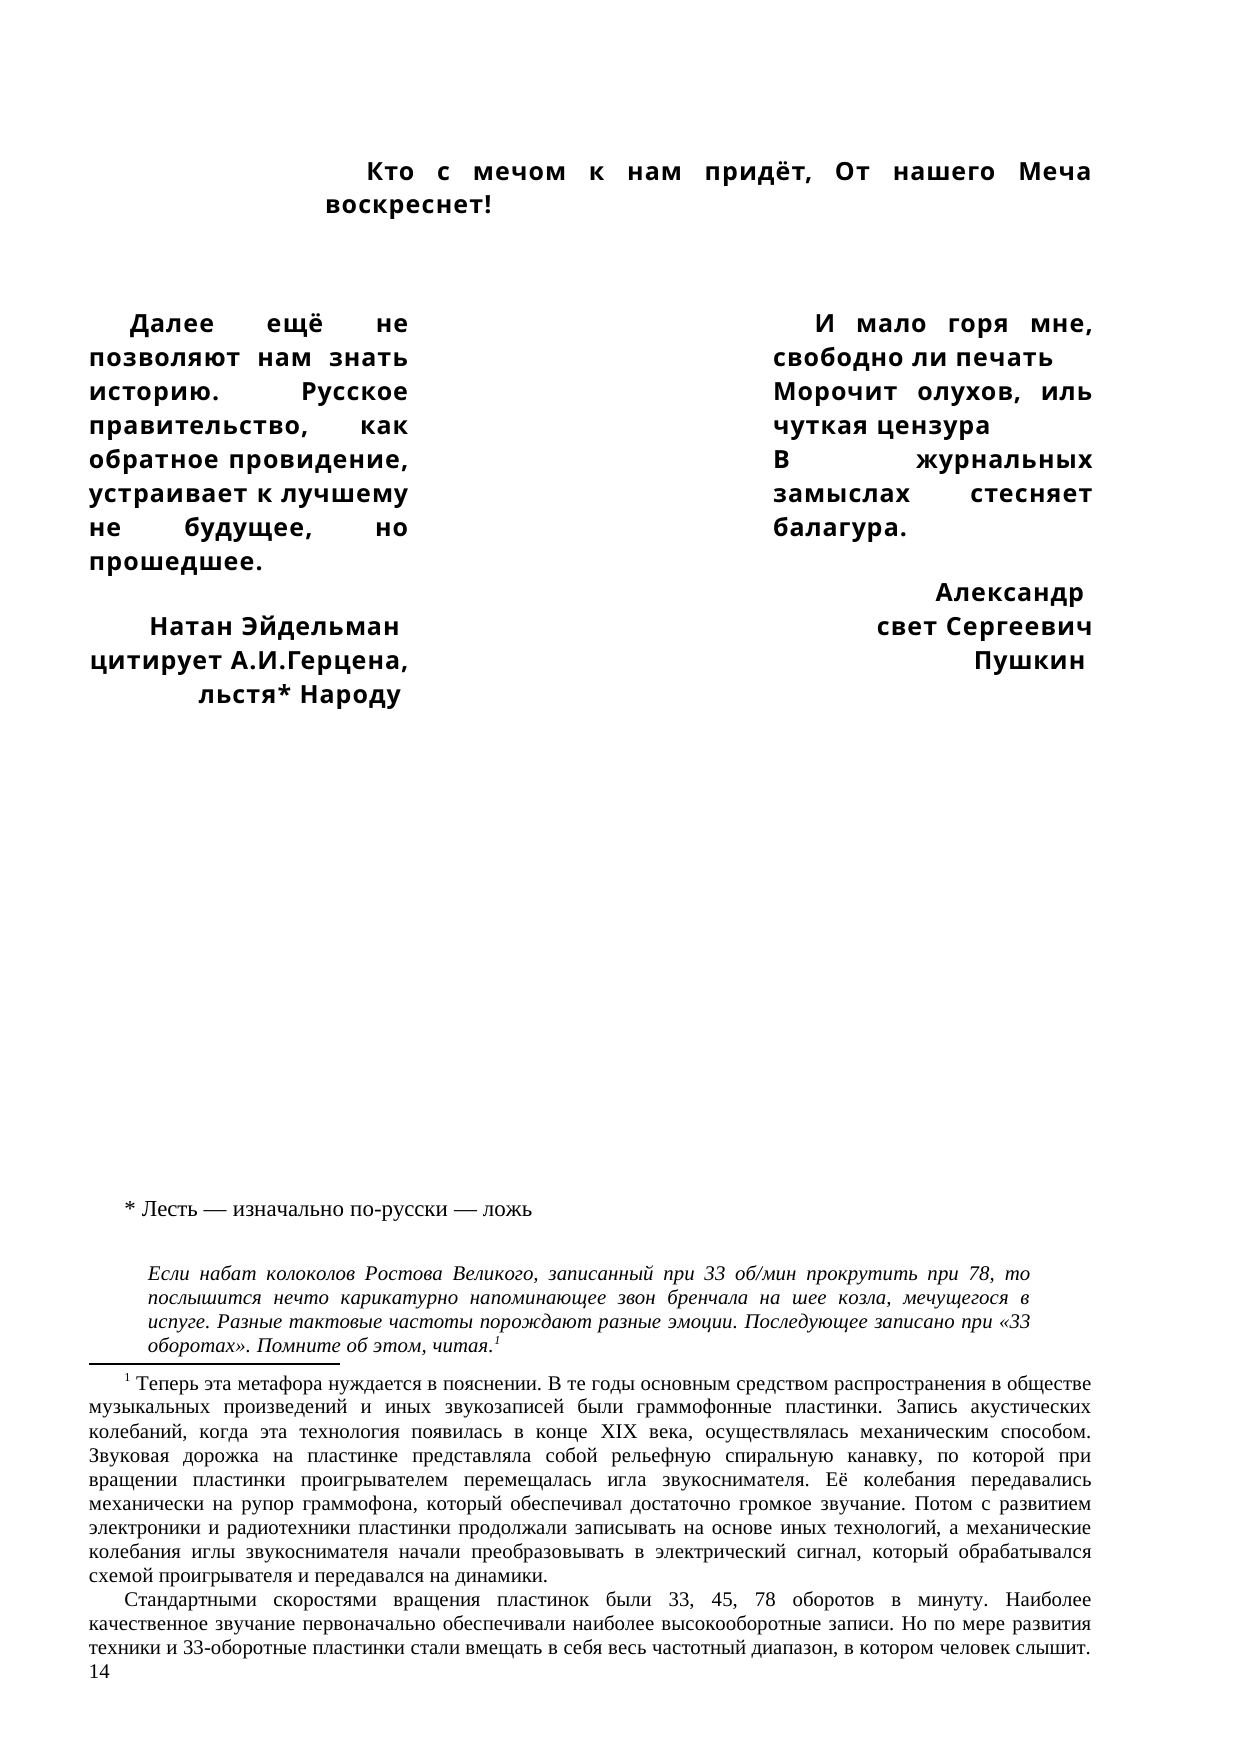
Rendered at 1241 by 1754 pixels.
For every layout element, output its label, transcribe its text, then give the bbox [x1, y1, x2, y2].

text Если набат колоколов Ростова Великого, записанный при 33 об/мин прокрутить при 78, то послышится нечто карикатурно напоминающее звон бренчала на шее козла, мечущегося в испуге. Разные тактовые частоты порождают разные эмоции. Последующее записано при «33 оборотах». Помните об этом, читая. [148, 1261, 1033, 1357]
text * Лесть — изначально по-русски — ложь [89, 1195, 1092, 1221]
table_header Далее ещё не позволяют нам знать историю. Русское правительство, как обратное провидение, устраивает к лучшему не будущее, но прошедшее. Натан Эйдельман цитирует А.И.Герцена, льстя* Народу [78, 281, 419, 743]
text Стандартными скоростями вращения пластинок были 33, 45, 78 оборотов в минуту. Наиболее качественное звучание первоначально обеспечивали наиболее высокооборотные записи. Но по мере развития техники и 33-оборотные пластинки стали вмещать в себя весь частотный диапазон, в котором человек слышит. [89, 1587, 1092, 1659]
text Кто с мечом к нам придёт, От нашего Меча воскреснет! [325, 153, 1092, 221]
text Теперь эта метафора нуждается в пояснении. В те годы основным средством распространения в обществе музыкальных произведений и иных звукозаписей были граммофонные пластинки. Запись акустических колебаний, когда эта технология появилась в конце XIX века, осуществлялась механическим способом. Звуковая дорожка на пластинке представляла собой рельефную спиральную канавку, по которой при вращении пластинки проигрывателем перемещалась игла звукоснимателя. Её колебания передавались механически на рупор граммофона, который обеспечивал достаточно громкое звучание. Потом с развитием электроники и радиотехники пластинки продолжали записывать на основе иных технологий, а механические колебания иглы звукоснимателя начали преобразовывать в электрический сигнал, который обрабатывался схемой проигрывателя и передавался на динамики. [89, 1370, 1092, 1587]
table_header [420, 281, 762, 743]
table_header И мало горя мне, свободно ли печать Морочит олухов, иль чуткая цензура В журнальных замыслах стесняет балагура. Александр свет Сергеевич Пушкин [762, 281, 1104, 743]
